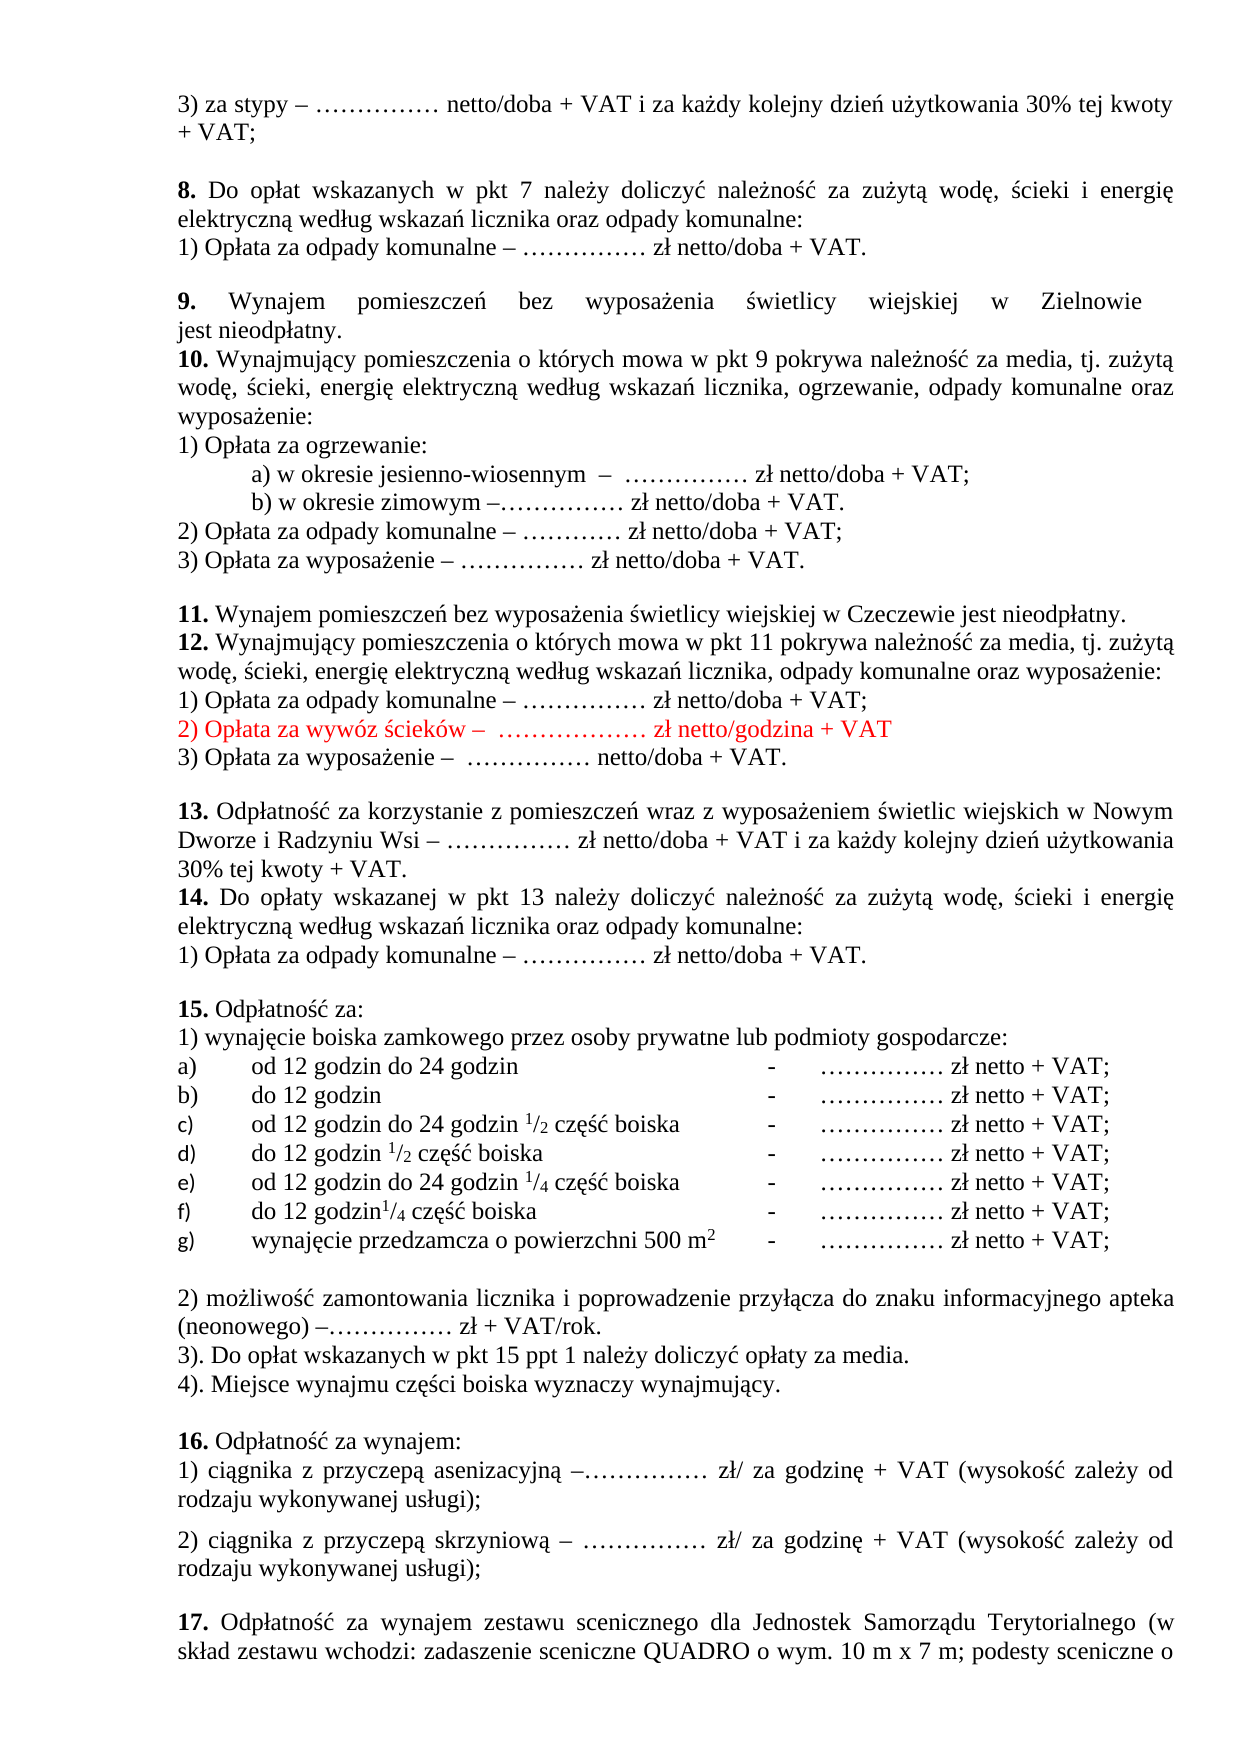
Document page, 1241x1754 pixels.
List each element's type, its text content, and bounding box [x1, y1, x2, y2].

text 1) wynajęcie boiska zamkowego przez osoby prywatne lub podmioty gospodarcze: [177, 1022, 1175, 1051]
text 4). Miejsce wynajmu części boiska wyznaczy wynajmujący. [177, 1369, 1175, 1398]
text 2) możliwość zamontowania licznika i poprowadzenie przyłącza do znaku informacyjnego apteka (neonowego) –…………… zł + VAT/rok. [177, 1283, 1175, 1340]
text 1) Opłata za ogrzewanie: [177, 430, 1175, 459]
text 13. Odpłatność za korzystanie z pomieszczeń wraz z wyposażeniem świetlic wiejskich w Nowym Dworze i Radzyniu Wsi – …………… zł netto/doba + VAT i za każdy kolejny dzień użytkowania 30% tej kwoty + VAT. [177, 796, 1175, 882]
text 3) Opłata za wyposażenie – …………… zł netto/doba + VAT. [177, 545, 1175, 574]
text 2) ciągnika z przyczepą skrzyniową – …………… zł/ za godzinę + VAT (wysokość zależy od rodzaju wykonywanej usługi); [177, 1525, 1175, 1582]
text 1) Opłata za odpady komunalne – …………… zł netto/doba + VAT. [177, 940, 1175, 969]
text 3). Do opłat wskazanych w pkt 15 ppt 1 należy doliczyć opłaty za media. [177, 1340, 1175, 1369]
list wynajęcie przedzamcza o powierzchni 500 m2 - …………… zł netto + VAT; [177, 1225, 1175, 1254]
text 8. Do opłat wskazanych w pkt 7 należy doliczyć należność za zużytą wodę, ścieki i energię elektryczną według wskazań licznika oraz odpady komunalne: [177, 175, 1175, 232]
list do 12 godzin - …………… zł netto + VAT; [177, 1080, 1175, 1109]
text 10. Wynajmujący pomieszczenia o których mowa w pkt 9 pokrywa należność za media, tj. zużytą wodę, ścieki, energię elektryczną według wskazań licznika, ogrzewanie, odpady komunalne oraz wyposażenie: [177, 344, 1175, 430]
list do 12 godzin 1/2 część boiska - …………… zł netto + VAT; [177, 1138, 1175, 1167]
text b) w okresie zimowym –…………… zł netto/doba + VAT. [177, 487, 1175, 516]
text 11. Wynajem pomieszczeń bez wyposażenia świetlicy wiejskiej w Czeczewie jest nieodpłatny. [177, 599, 1175, 627]
text 3) za stypy – …………… netto/doba + VAT i za każdy kolejny dzień użytkowania 30% tej kwoty + VAT; [177, 89, 1175, 146]
list od 12 godzin do 24 godzin 1/2 część boiska - …………… zł netto + VAT; [177, 1109, 1175, 1138]
text 3) Opłata za wyposażenie – …………… netto/doba + VAT. [177, 742, 1175, 771]
text 12. Wynajmujący pomieszczenia o których mowa w pkt 11 pokrywa należność za media, tj. zużytą wodę, ścieki, energię elektryczną według wskazań licznika, odpady komunalne oraz wyposażenie: [177, 627, 1175, 685]
text 2) Opłata za wywóz ścieków – ……………… zł netto/godzina + VAT [177, 714, 1175, 742]
text 17. Odpłatność za wynajem zestawu scenicznego dla Jednostek Samorządu Terytorialnego (w skład zestawu wchodzi: zadaszenie sceniczne QUADRO o wym. 10 m x 7 m; podesty sceniczne o [177, 1607, 1175, 1665]
text 1) Opłata za odpady komunalne – …………… zł netto/doba + VAT. [177, 232, 1175, 261]
text 14. Do opłaty wskazanej w pkt 13 należy doliczyć należność za zużytą wodę, ścieki i energię elektryczną według wskazań licznika oraz odpady komunalne: [177, 882, 1175, 940]
list od 12 godzin do 24 godzin 1/4 część boiska - …………… zł netto + VAT; [177, 1167, 1175, 1196]
list od 12 godzin do 24 godzin - …………… zł netto + VAT; [177, 1051, 1175, 1080]
text a) w okresie jesienno-wiosennym – …………… zł netto/doba + VAT; [177, 459, 1175, 487]
text 15. Odpłatność za: [177, 994, 1175, 1022]
list do 12 godzin1/4 część boiska - …………… zł netto + VAT; [177, 1196, 1175, 1225]
text 16. Odpłatność za wynajem: [177, 1426, 1175, 1455]
text 9. Wynajem pomieszczeń bez wyposażenia świetlicy wiejskiej w Zielnowie jest nieodpłatny. [177, 286, 1175, 344]
text 1) ciągnika z przyczepą asenizacyjną –…………… zł/ za godzinę + VAT (wysokość zależy od rodzaju wykonywanej usługi); [177, 1455, 1175, 1513]
text 1) Opłata za odpady komunalne – …………… zł netto/doba + VAT; [177, 685, 1175, 714]
text 2) Opłata za odpady komunalne – ………… zł netto/doba + VAT; [177, 516, 1175, 545]
